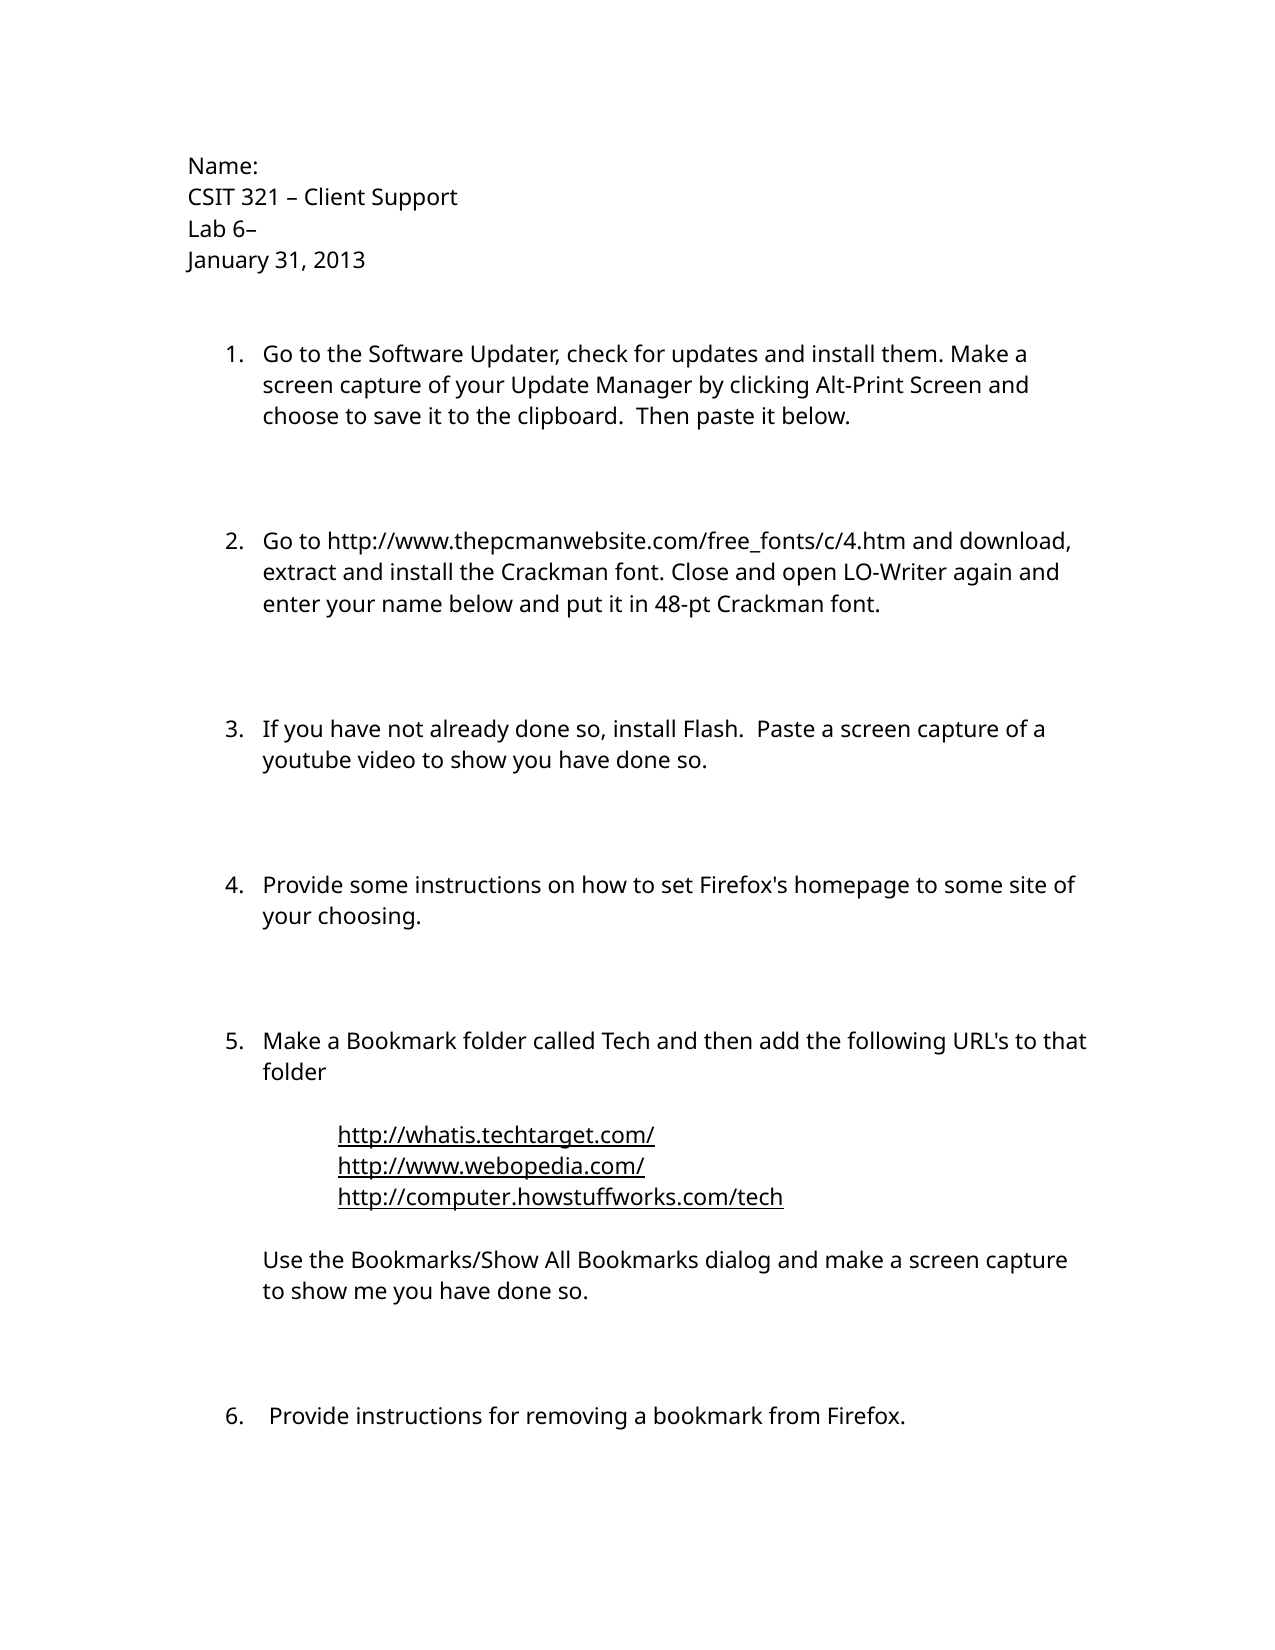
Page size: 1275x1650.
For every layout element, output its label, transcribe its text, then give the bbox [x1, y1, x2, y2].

list http://www.webopedia.com/ [225, 1150, 1087, 1181]
text CSIT 321 – Client Support [187, 181, 1087, 212]
list http://computer.howstuffworks.com/tech [225, 1181, 1087, 1212]
list If you have not already done so, install Flash. Paste a screen capture of a youtube video to show you have done so. [225, 712, 1087, 775]
list Provide instructions for removing a bookmark from Firefox. [225, 1400, 1087, 1431]
text Lab 6– [187, 212, 1087, 244]
text Name: [187, 150, 1087, 181]
list Provide some instructions on how to set Firefox's homepage to some site of your choosing. [225, 869, 1087, 931]
list Go to the Software Updater, check for updates and install them. Make a screen capture of your Update Manager by clicking Alt-Print Screen and choose to save it to the clipboard. Then paste it below. [225, 337, 1087, 431]
list Make a Bookmark folder called Tech and then add the following URL's to that folder [225, 1025, 1087, 1087]
list Use the Bookmarks/Show All Bookmarks dialog and make a screen capture to show me you have done so. [225, 1244, 1087, 1306]
list Go to http://www.thepcmanwebsite.com/free_fonts/c/4.htm and download, extract and install the Crackman font. Close and open LO-Writer again and enter your name below and put it in 48-pt Crackman font. [225, 525, 1087, 619]
list http://whatis.techtarget.com/ [225, 1119, 1087, 1150]
text January 31, 2013 [187, 244, 1087, 275]
